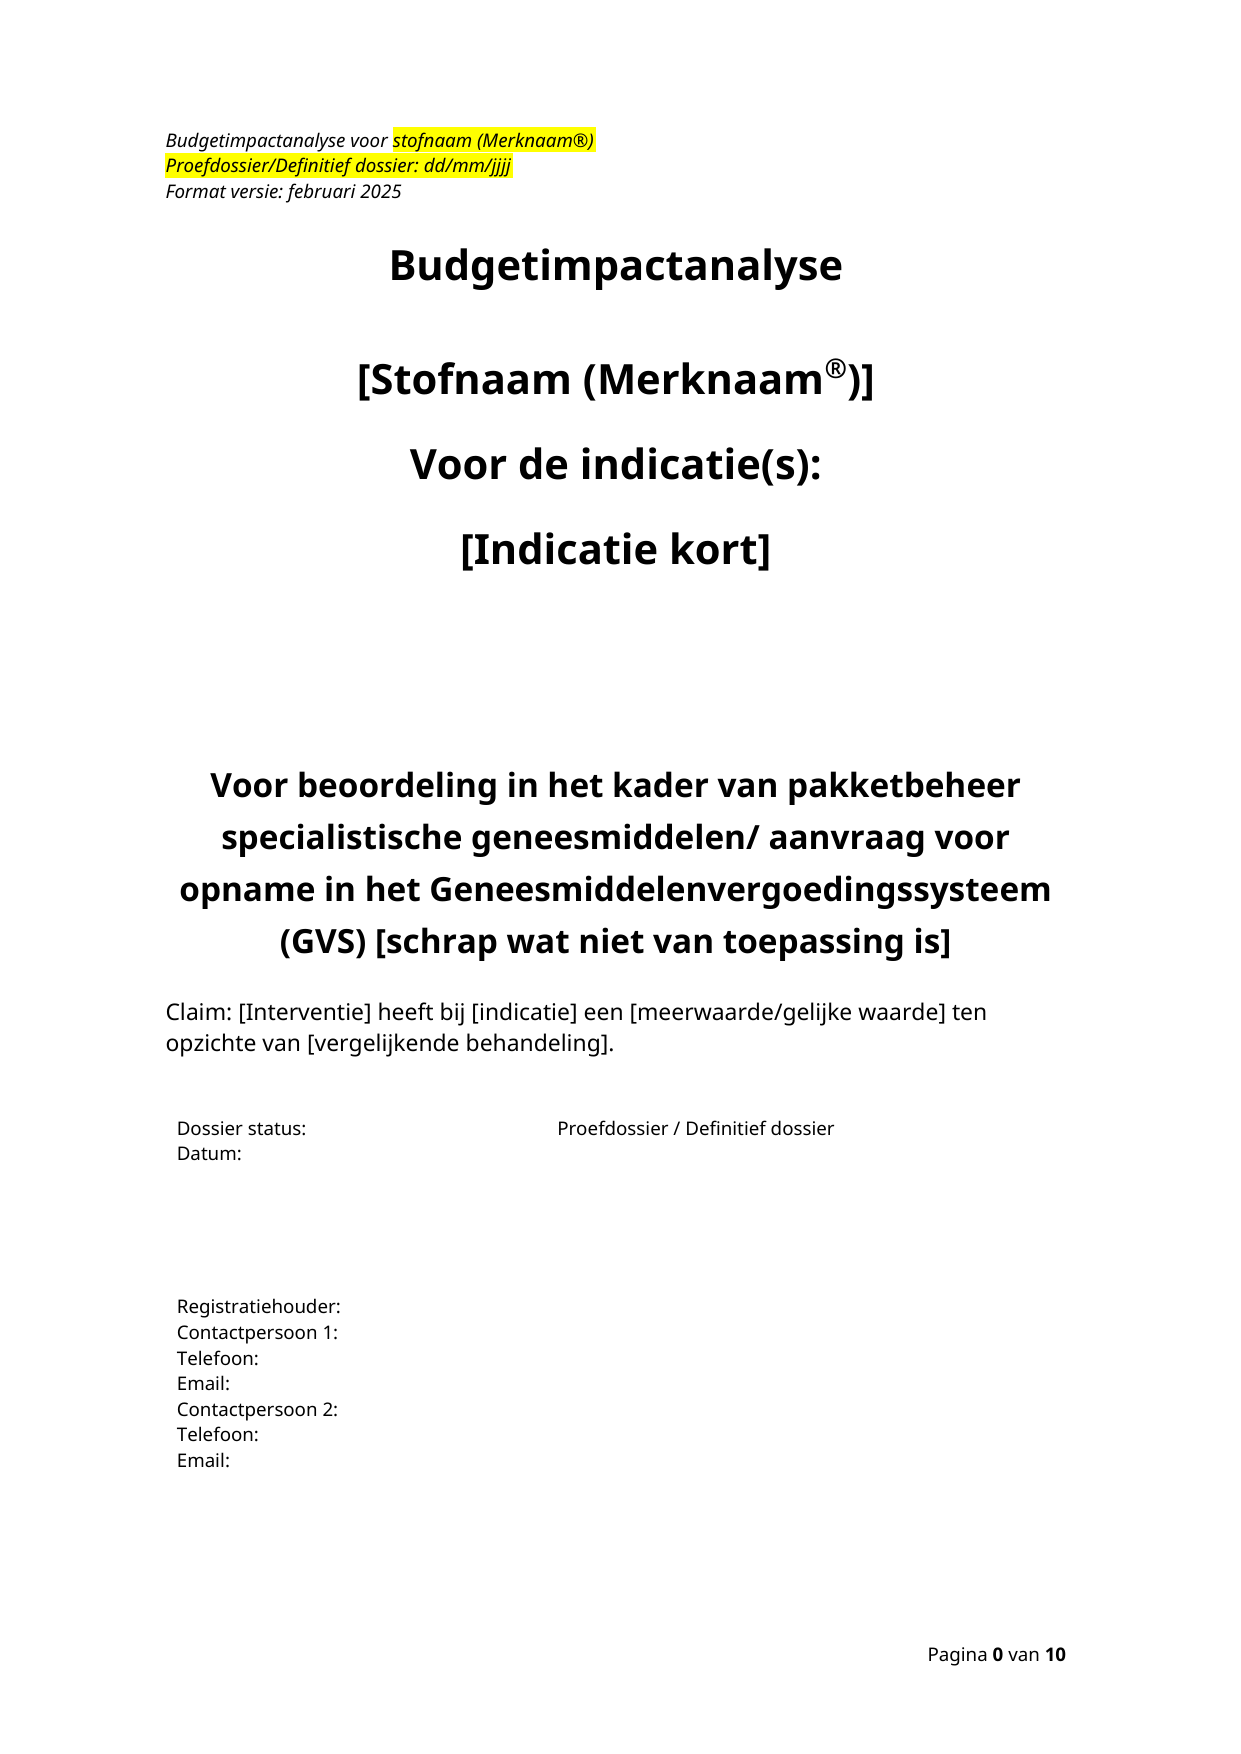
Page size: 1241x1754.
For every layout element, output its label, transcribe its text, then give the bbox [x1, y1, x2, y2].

table_cell [547, 1447, 1113, 1472]
table_cell Telefoon: [165, 1421, 547, 1447]
table_cell [547, 1421, 1113, 1447]
table_header Dossier status: [165, 1115, 546, 1141]
text Voor beoordeling in het kader van pakketbeheer specialistische geneesmiddelen/ aanvraag voor opname in het Geneesmiddelenvergoedingssysteem (GVS) [schrap wat niet van toepassing is] [165, 762, 1066, 964]
text Voor de indicatie(s): [165, 435, 1066, 492]
text [Stofnaam (Merknaam®)] [165, 350, 1066, 407]
table_cell [547, 1396, 1113, 1421]
table_cell Email: [165, 1447, 547, 1472]
table_cell Contactpersoon 1: [165, 1319, 547, 1345]
table_cell Datum: [165, 1141, 546, 1166]
text Claim: [Interventie] heeft bij [indicatie] een [meerwaarde/gelijke waarde] ten opzichte van [vergelijkende behandeling]. [165, 996, 1066, 1058]
table_cell [547, 1370, 1113, 1396]
text [Indicatie kort] [165, 520, 1066, 577]
table_cell Telefoon: [165, 1345, 547, 1370]
text Budgetimpactanalyse [165, 236, 1066, 293]
table_cell Contactpersoon 2: [165, 1396, 547, 1421]
table_cell Email: [165, 1370, 547, 1396]
table_header Proefdossier / Definitief dossier [546, 1115, 1113, 1141]
table_header [547, 1294, 1113, 1319]
table_header Registratiehouder: [165, 1294, 547, 1319]
table_cell [546, 1141, 1113, 1166]
table_cell [547, 1319, 1113, 1345]
table_cell [547, 1345, 1113, 1370]
